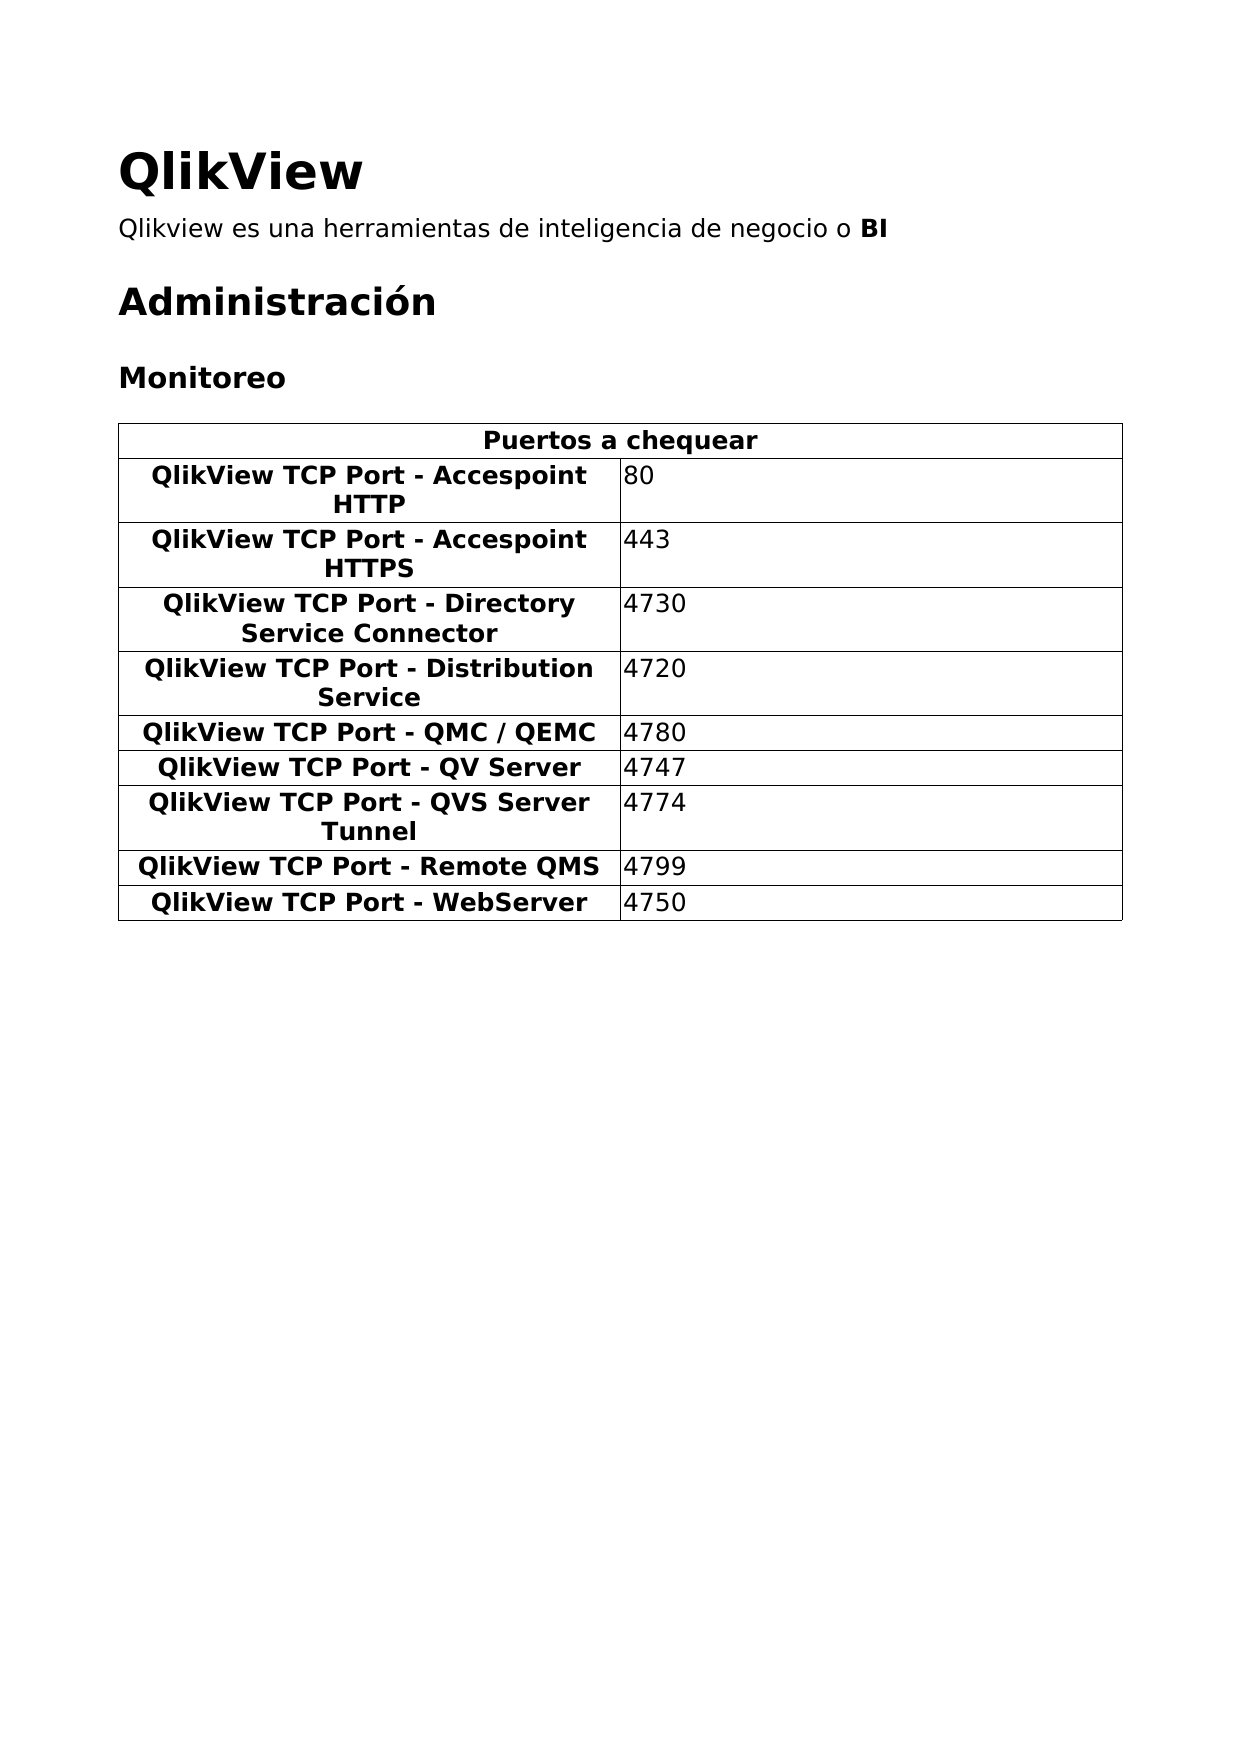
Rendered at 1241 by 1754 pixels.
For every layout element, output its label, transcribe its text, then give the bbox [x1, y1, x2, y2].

table_cell 4799 [621, 851, 1122, 885]
table_cell 80 [621, 459, 1122, 522]
table_cell 4780 [621, 716, 1122, 750]
table_cell QlikView TCP Port - QV Server [119, 751, 620, 785]
table_cell QlikView TCP Port - Accespoint HTTP [119, 459, 620, 522]
table_cell 443 [621, 523, 1122, 587]
table_cell QlikView TCP Port - Accespoint HTTPS [119, 523, 620, 587]
table_cell QlikView TCP Port - WebServer [119, 886, 620, 920]
table_cell 4750 [621, 886, 1122, 920]
table_cell QlikView TCP Port - QMC / QEMC [119, 716, 620, 750]
table_header Puertos a chequear [119, 424, 1122, 458]
table_cell QlikView TCP Port - QVS Server Tunnel [119, 786, 620, 849]
table_cell QlikView TCP Port - Distribution Service [119, 652, 620, 715]
subtitle Monitoreo [118, 362, 1122, 396]
table_cell 4747 [621, 751, 1122, 785]
table_cell QlikView TCP Port - Remote QMS [119, 851, 620, 885]
subtitle Administración [118, 281, 1122, 324]
table_cell 4774 [621, 786, 1122, 849]
table_cell 4730 [621, 588, 1122, 651]
subtitle QlikView [118, 143, 1122, 201]
text Qlikview es una herramientas de inteligencia de negocio o BI [118, 214, 1122, 243]
table_cell 4720 [621, 652, 1122, 715]
table_cell QlikView TCP Port - Directory Service Connector [119, 588, 620, 651]
